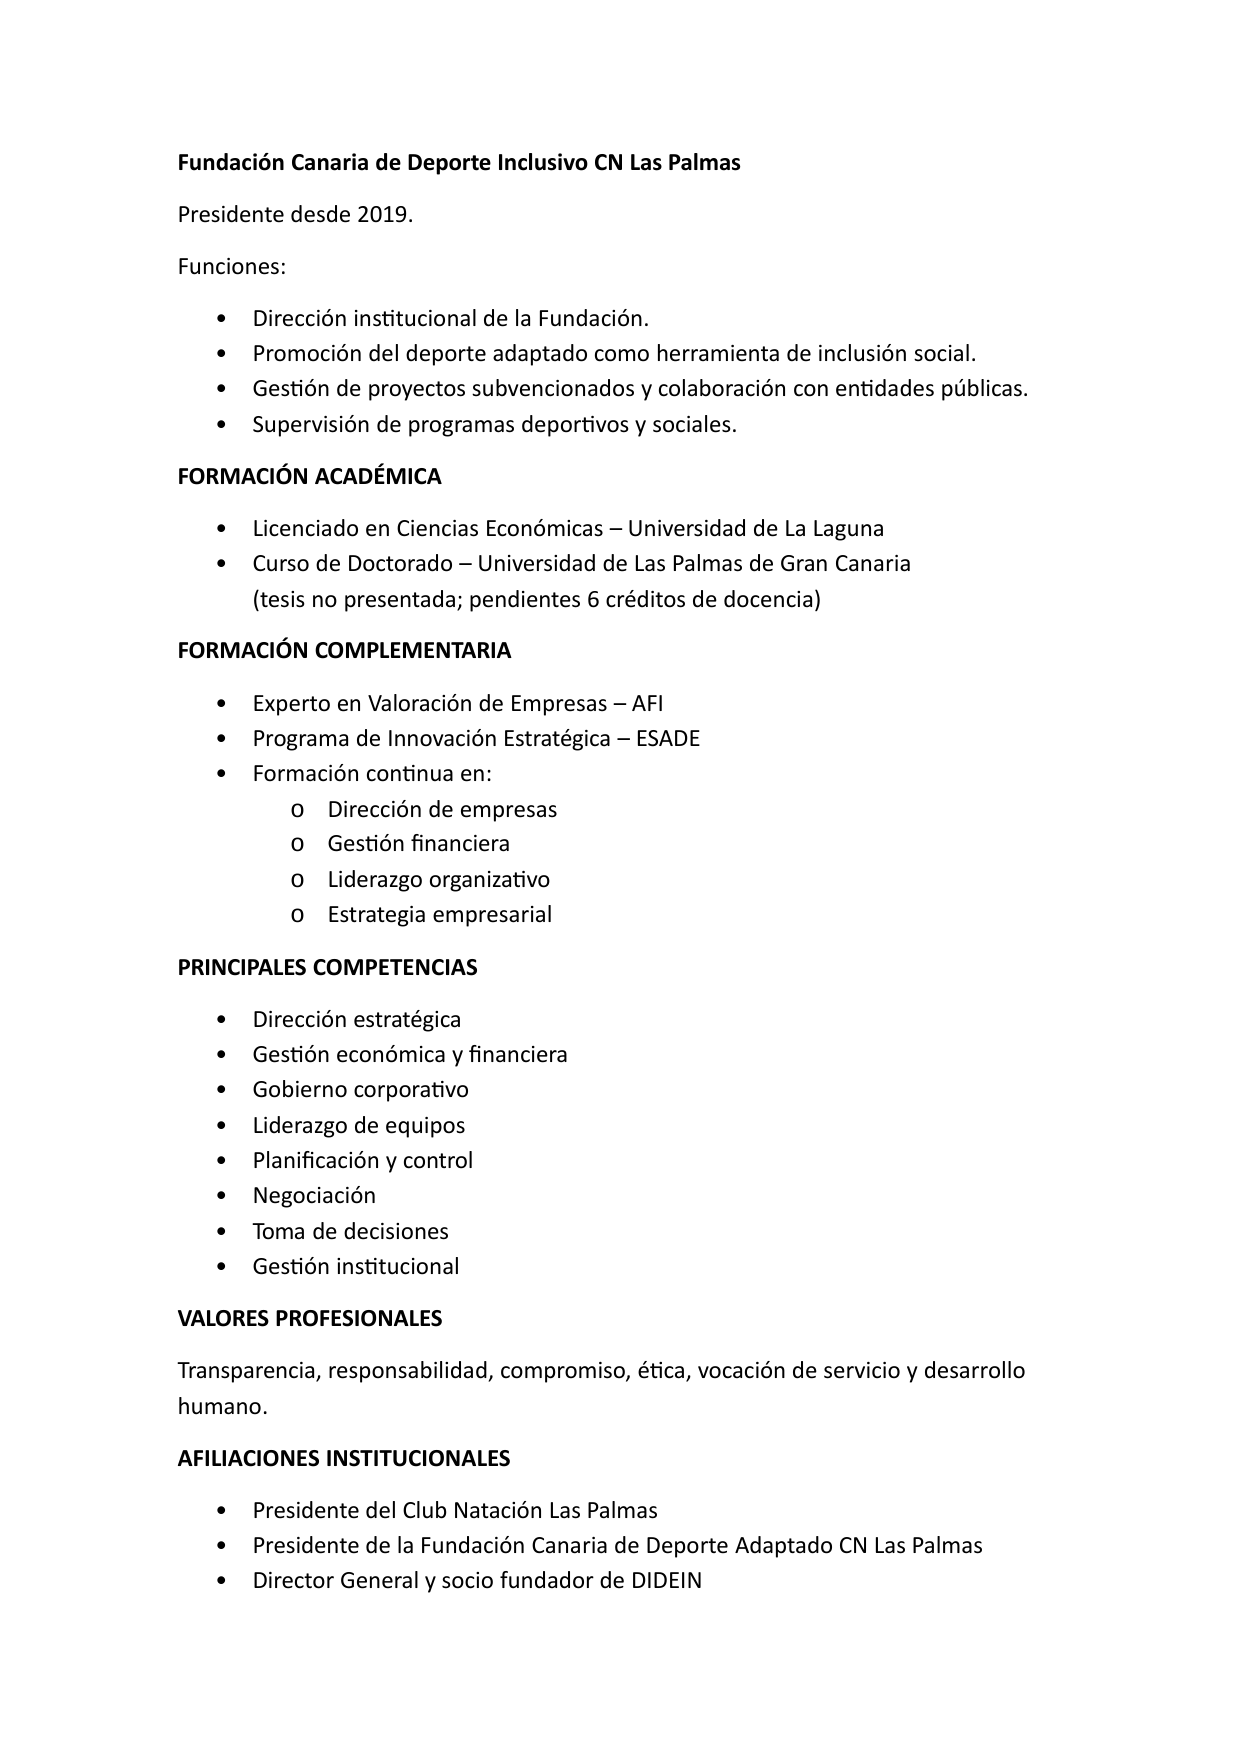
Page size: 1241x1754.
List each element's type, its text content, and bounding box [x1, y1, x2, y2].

text • [215, 1250, 252, 1281]
text • [215, 302, 252, 332]
text • [215, 1564, 252, 1595]
text humano. [177, 1390, 1054, 1420]
text Liderazgo de equipos [252, 1109, 594, 1139]
text • [215, 1003, 252, 1033]
text Gobierno corporativo [252, 1073, 594, 1104]
text VALORES PROFESIONALES [177, 1302, 470, 1333]
text Supervisión de programas deportivos y sociales. [252, 408, 1056, 438]
text • [215, 408, 252, 438]
text • [215, 722, 252, 752]
text Presidente de la Fundación Canaria de Deporte Adaptado CN Las Palmas [252, 1529, 1009, 1559]
text • [215, 1038, 252, 1069]
text • [215, 1109, 252, 1139]
text Transparencia, responsabilidad, compromiso, ética, vocación de servicio y desarrollo [177, 1354, 1054, 1385]
text • [215, 512, 252, 542]
text • [215, 1179, 252, 1210]
text FORMACIÓN COMPLEMENTARIA [177, 634, 540, 665]
text PRINCIPALES COMPETENCIAS [177, 951, 505, 981]
text • [215, 1144, 252, 1175]
text o Dirección de empresas [290, 793, 582, 823]
text FORMACIÓN ACADÉMICA [177, 460, 468, 490]
text Licenciado en Ciencias Económicas – Universidad de La Laguna [252, 512, 911, 542]
text Funciones: [177, 250, 312, 280]
text o Gestión ﬁnanciera [290, 827, 582, 858]
text Fundación Canaria de Deporte Inclusivo CN Las Palmas [177, 146, 766, 176]
text AFILIACIONES INSTITUCIONALES [177, 1442, 536, 1472]
text Programa de Innovación Estratégica – ESADE [252, 722, 729, 752]
text • [215, 1073, 252, 1104]
text Gestión institucional [252, 1250, 486, 1281]
text Gestión de proyectos subvencionados y colaboración con entidades públicas. [252, 372, 1056, 403]
text Gestión económica y ﬁnanciera [252, 1038, 594, 1069]
text Planiﬁcación y control [252, 1144, 594, 1175]
text • [215, 757, 252, 788]
text Dirección institucional de la Fundación. [252, 302, 674, 332]
text Presidente del Club Natación Las Palmas [252, 1494, 685, 1524]
text o Liderazgo organizativo [290, 863, 578, 894]
text Dirección estratégica [252, 1003, 594, 1033]
text • [215, 1215, 252, 1245]
text Experto en Valoración de Empresas – AFI [252, 687, 729, 717]
text Toma de decisiones [252, 1215, 486, 1245]
text Promoción del deporte adaptado como herramienta de inclusión social. [252, 337, 1056, 368]
text • [215, 372, 252, 403]
text Formación continua en: [252, 757, 729, 788]
text Negociación [252, 1179, 594, 1210]
text • [215, 547, 252, 577]
text • [215, 337, 252, 367]
text • [215, 687, 252, 717]
text (tesis no presentada; pendientes 6 créditos de docencia) [252, 583, 938, 613]
text • [215, 1494, 252, 1524]
text o Estrategia empresarial [290, 898, 578, 928]
text Director General y socio fundador de DIDEIN [252, 1564, 1009, 1595]
text Presidente desde 2019. [177, 198, 766, 228]
text Curso de Doctorado – Universidad de Las Palmas de Gran Canaria [252, 547, 938, 578]
text • [215, 1529, 252, 1559]
